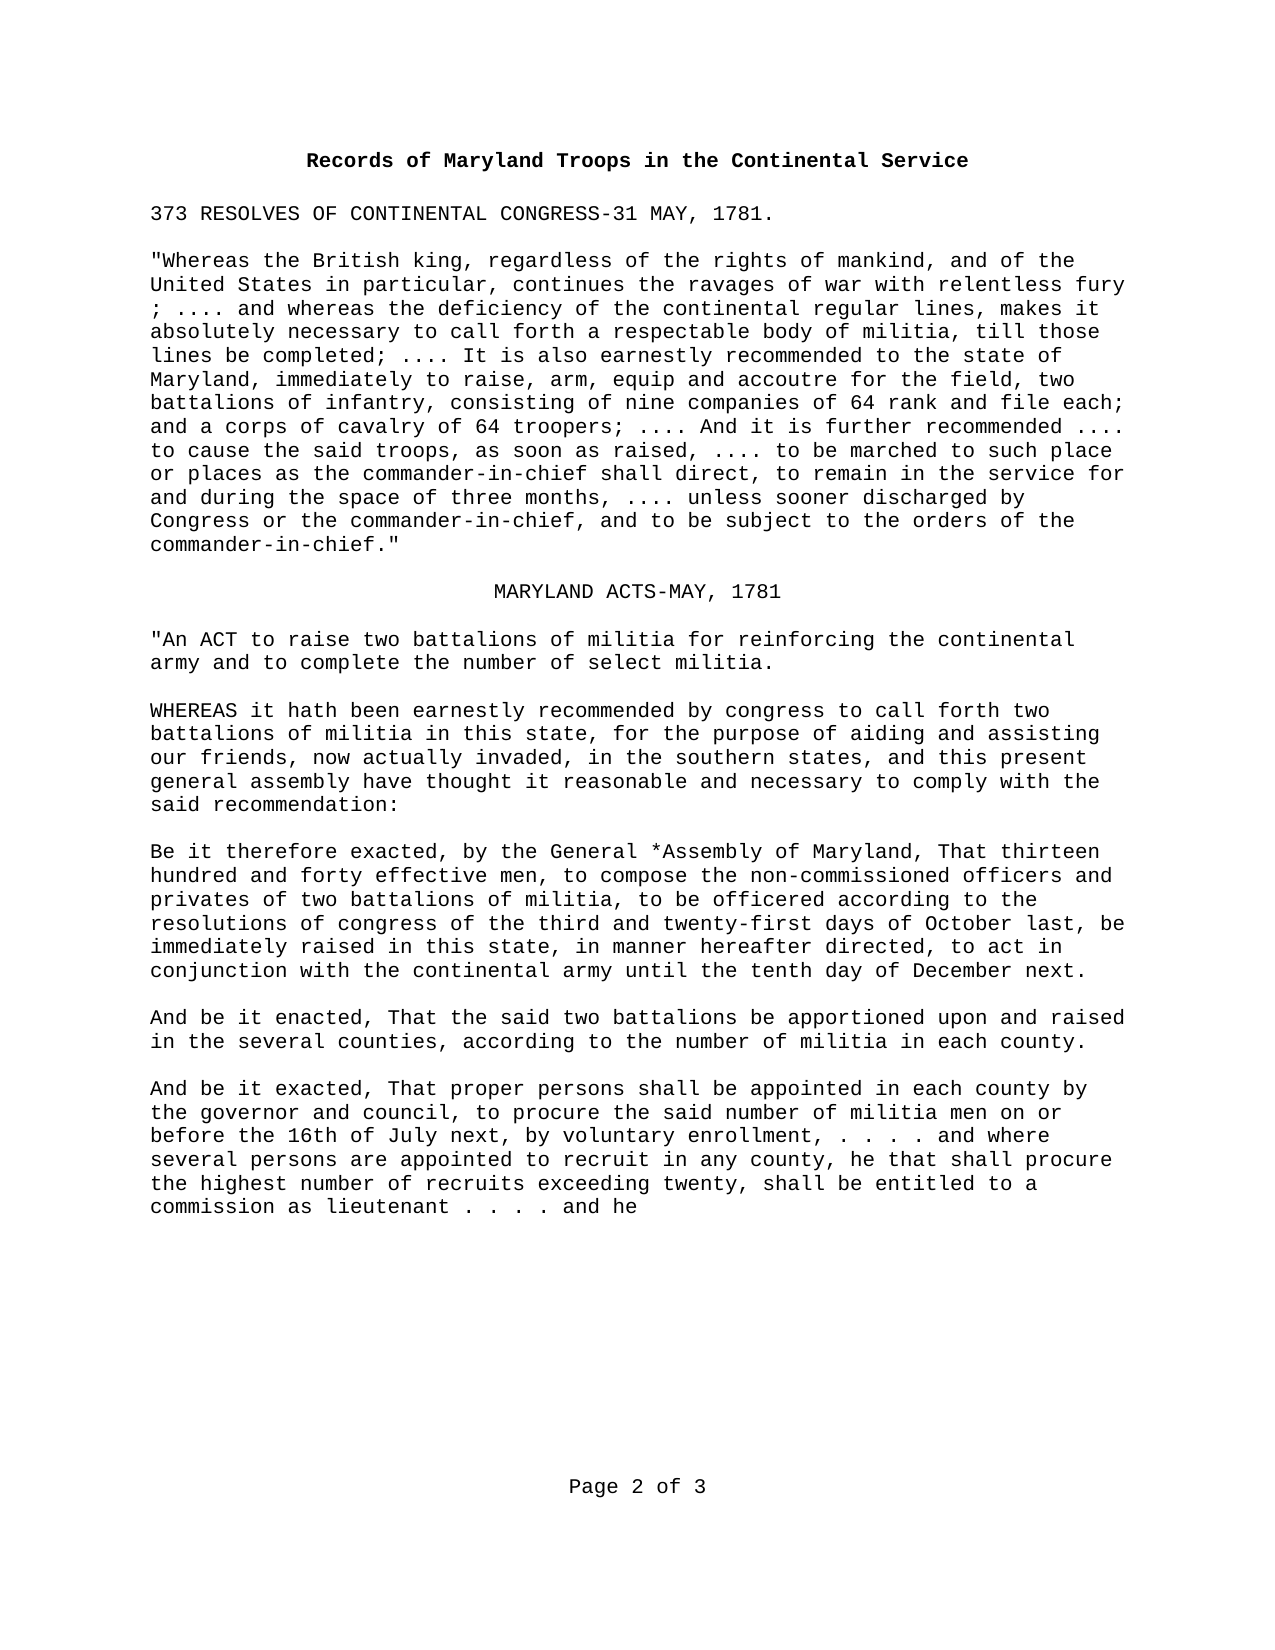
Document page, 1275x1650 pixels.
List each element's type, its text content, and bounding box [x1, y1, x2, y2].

text "Whereas the British king, regardless of the rights of mankind, and of the United States in particular, continues the ravages of war with relentless fury ; .... and whereas the deficiency of the continental regular lines, makes it absolutely necessary to call forth a respectable body of militia, till those lines be completed; .... It is also earnestly recommended to the state of Maryland, immediately to raise, arm, equip and accoutre for the field, two battalions of infantry, consisting of nine companies of 64 rank and file each; and a corps of cavalry of 64 troopers; .... And it is further recommended .... to cause the said troops, as soon as raised, .... to be marched to such place or places as the commander-in-chief shall direct, to remain in the service for and during the space of three months, .... unless sooner discharged by Congress or the commander-in-chief, and to be subject to the orders of the commander-in-chief." [150, 250, 1125, 558]
text 373 RESOLVES OF CONTINENTAL CONGRESS-31 MAY, 1781. [150, 203, 1125, 227]
text Be it therefore exacted, by the General *Assembly of Maryland, That thirteen hundred and forty effective men, to compose the non-commissioned officers and privates of two battalions of militia, to be officered according to the resolutions of congress of the third and twenty-first days of October last, be immediately raised in this state, in manner hereafter directed, to act in conjunction with the continental army until the tenth day of December next. [150, 842, 1125, 983]
text And be it enacted, That the said two battalions be apportioned upon and raised in the several counties, according to the number of militia in each county. [150, 1007, 1125, 1054]
text "An ACT to raise two battalions of militia for reinforcing the continental army and to complete the number of select militia. [150, 629, 1125, 676]
text WHEREAS it hath been earnestly recommended by congress to call forth two battalions of militia in this state, for the purpose of aiding and assisting our friends, now actually invaded, in the southern states, and this present general assembly have thought it reasonable and necessary to comply with the said recommendation: [150, 700, 1125, 818]
text MARYLAND ACTS-MAY, 1781 [150, 581, 1125, 605]
text And be it exacted, That proper persons shall be appointed in each county by the governor and council, to procure the said number of militia men on or before the 16th of July next, by voluntary enrollment, . . . . and where several persons are appointed to recruit in any county, he that shall procure the highest number of recruits exceeding twenty, shall be entitled to a commission as lieutenant . . . . and he [150, 1078, 1125, 1220]
